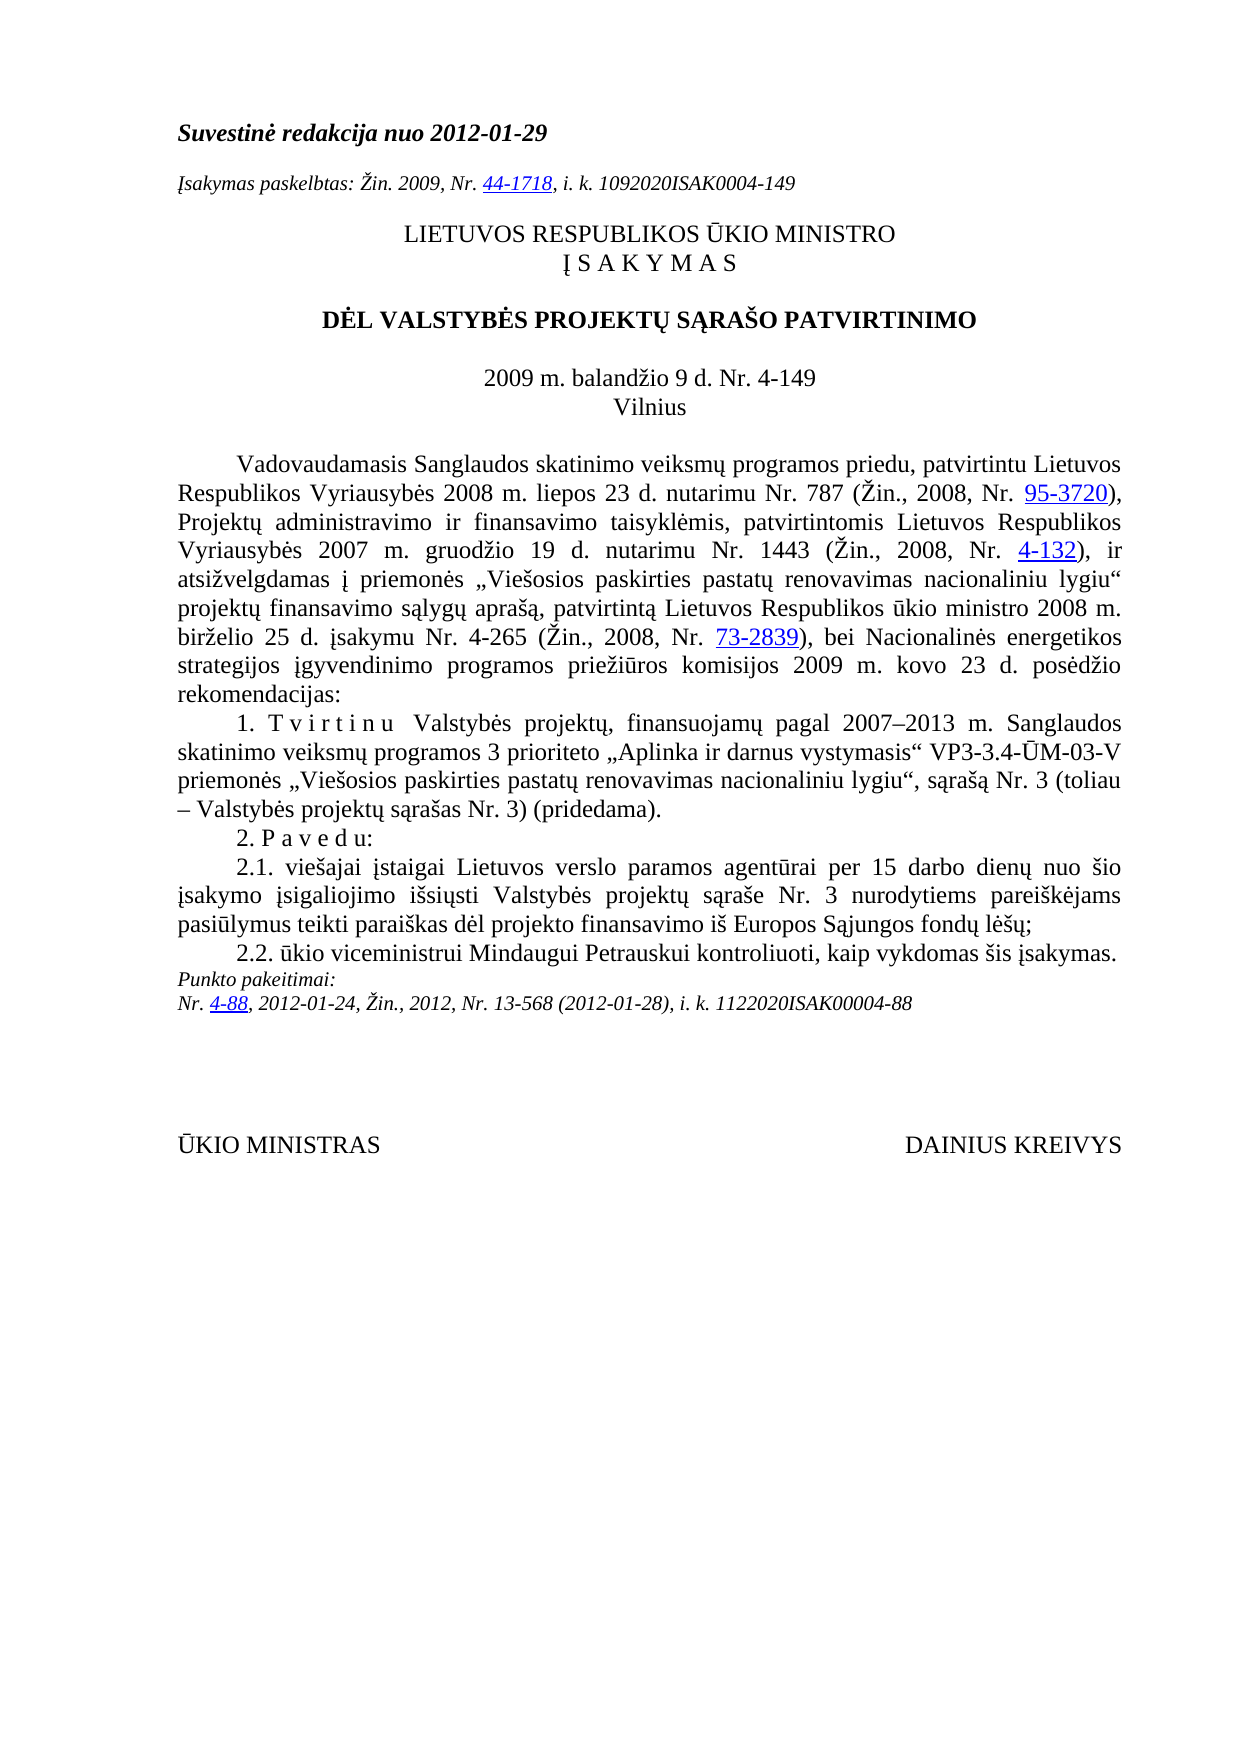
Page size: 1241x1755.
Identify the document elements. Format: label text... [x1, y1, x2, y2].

text 2009 m. balandžio 9 d. Nr. 4-149 [177, 363, 1122, 392]
text DĖL VALSTYBĖS PROJEKTŲ SĄRAŠO PATVIRTINIMO [177, 305, 1122, 334]
text ĮSAKYMAS [177, 248, 1122, 277]
text 2. Pavedu: [177, 823, 1122, 852]
text Įsakymas paskelbtas: Žin. 2009, Nr. 44-1718, i. k. 1092020ISAK0004-149 [177, 171, 1122, 195]
text Vadovaudamasis Sanglaudos skatinimo veiksmų programos priedu, patvirtintu Lietuvos Respublikos Vyriausybės 2008 m. liepos 23 d. nutarimu Nr. 787 (Žin., 2008, Nr. 95-3720), Projektų administravimo ir finansavimo taisyklėmis, patvirtintomis Lietuvos Respublikos Vyriausybės 2007 m. gruodžio 19 d. nutarimu Nr. 1443 (Žin., 2008, Nr. 4-132), ir atsižvelgdamas į priemonės „Viešosios paskirties pastatų renovavimas nacionaliniu lygiu“ projektų finansavimo sąlygų aprašą, patvirtintą Lietuvos Respublikos ūkio ministro 2008 m. birželio 25 d. įsakymu Nr. 4-265 (Žin., 2008, Nr. 73-2839), bei Nacionalinės energetikos strategijos įgyvendinimo programos priežiūros komisijos 2009 m. kovo 23 d. posėdžio rekomendacijas: [177, 449, 1122, 708]
text Suvestinė redakcija nuo 2012-01-29 [177, 118, 1122, 147]
text 1. Tvirtinu Valstybės projektų, finansuojamų pagal 2007–2013 m. Sanglaudos skatinimo veiksmų programos 3 prioriteto „Aplinka ir darnus vystymasis“ VP3-3.4-ŪM-03-V priemonės „Viešosios paskirties pastatų renovavimas nacionaliniu lygiu“, sąrašą Nr. 3 (toliau – Valstybės projektų sąrašas Nr. 3) (pridedama). [177, 708, 1122, 823]
text Vilnius [177, 392, 1122, 420]
text LIETUVOS RESPUBLIKOS ŪKIO MINISTRO [177, 219, 1122, 248]
text Nr. 4-88, 2012-01-24, Žin., 2012, Nr. 13-568 (2012-01-28), i. k. 1122020ISAK00004-88 [177, 991, 1122, 1015]
text 2.1. viešajai įstaigai Lietuvos verslo paramos agentūrai per 15 darbo dienų nuo šio įsakymo įsigaliojimo išsiųsti Valstybės projektų sąraše Nr. 3 nurodytiems pareiškėjams pasiūlymus teikti paraiškas dėl projekto finansavimo iš Europos Sąjungos fondų lėšų; [177, 852, 1122, 938]
text ŪKIO MINISTRAS DAINIUS KREIVYS [177, 1130, 1122, 1158]
text Punkto pakeitimai: [177, 967, 1122, 991]
text 2.2. ūkio viceministrui Mindaugui Petrauskui kontroliuoti, kaip vykdomas šis įsakymas. [177, 938, 1122, 967]
